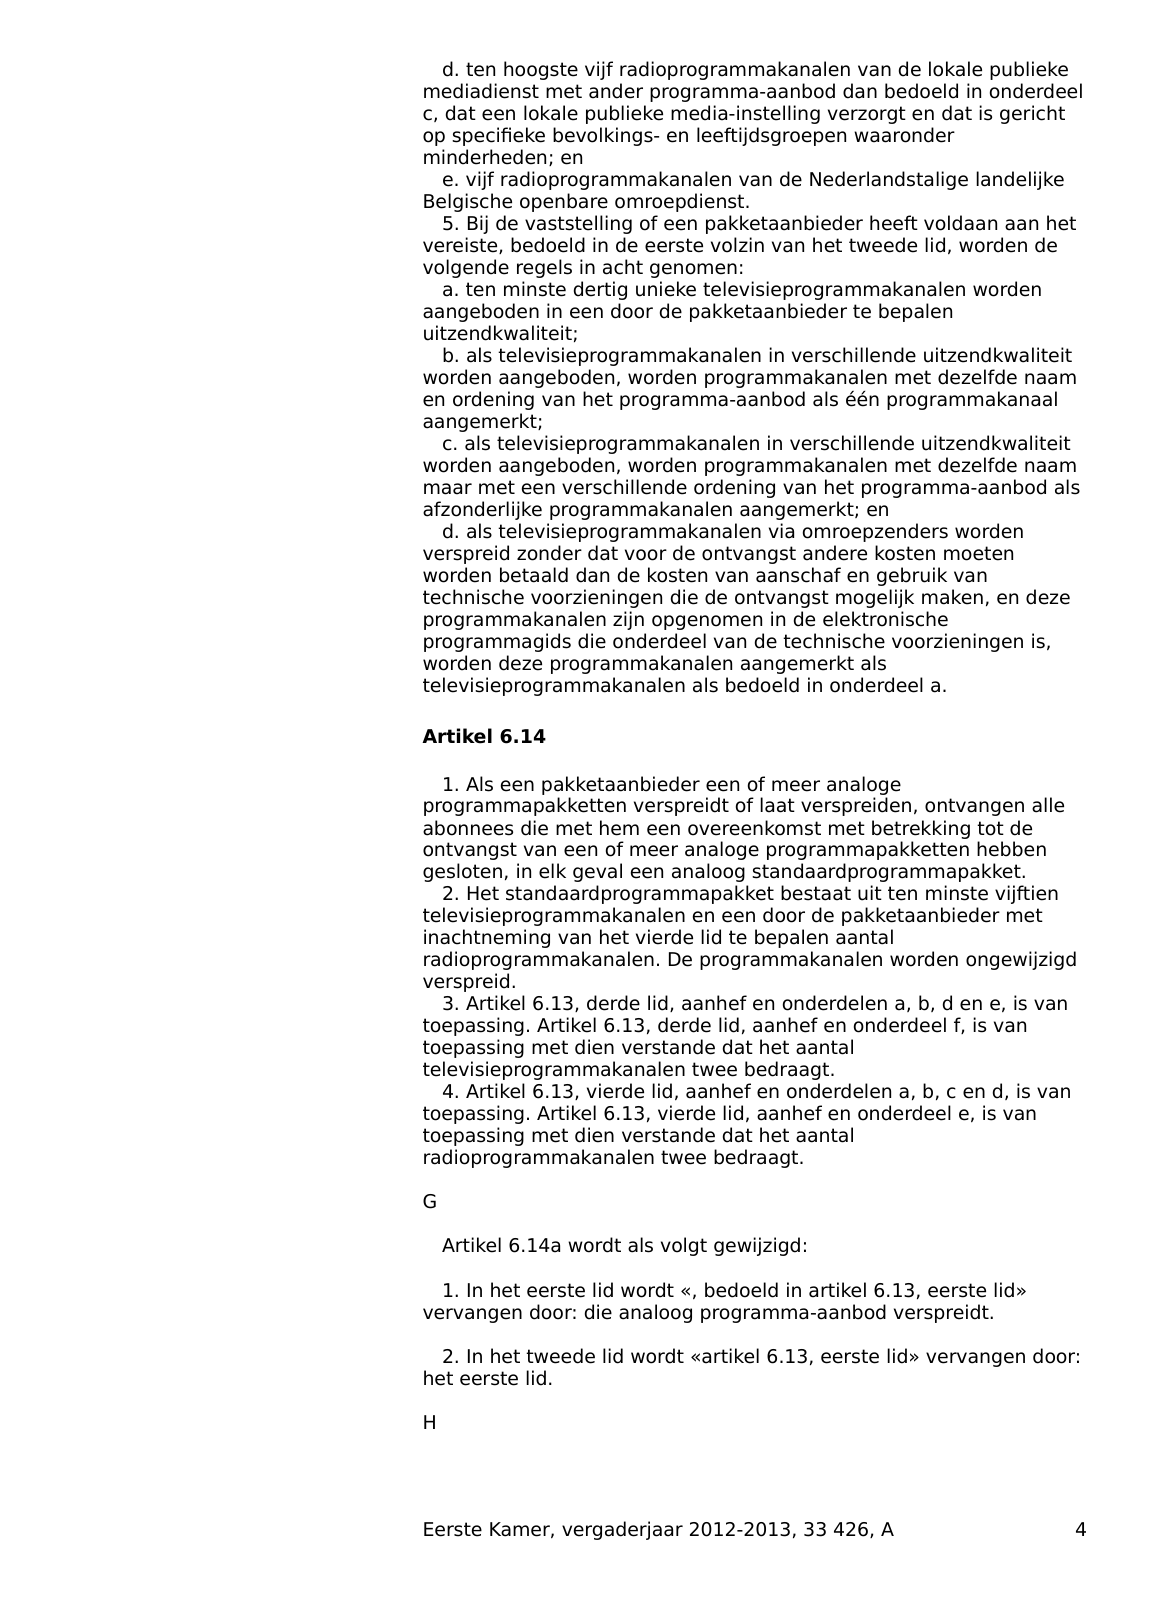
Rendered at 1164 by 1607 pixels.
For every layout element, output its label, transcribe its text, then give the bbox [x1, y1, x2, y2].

text d. ten hoogste vijf radioprogrammakanalen van de lokale publieke mediadienst met ander programma-aanbod dan bedoeld in onderdeel c, dat een lokale publieke media-instelling verzorgt en dat is gericht op specifieke bevolkings- en leeftijdsgroepen waaronder minderheden; en [422, 59, 1087, 169]
text 2. Het standaardprogrammapakket bestaat uit ten minste vijftien televisieprogrammakanalen en een door de pakketaanbieder met inachtneming van het vierde lid te bepalen aantal radioprogrammakanalen. De programmakanalen worden ongewijzigd verspreid. [422, 883, 1087, 993]
text 4. Artikel 6.13, vierde lid, aanhef en onderdelen a, b, c en d, is van toepassing. Artikel 6.13, vierde lid, aanhef en onderdeel e, is van toepassing met dien verstande dat het aantal radioprogrammakanalen twee bedraagt. [422, 1081, 1087, 1169]
text b. als televisieprogrammakanalen in verschillende uitzendkwaliteit worden aangeboden, worden programmakanalen met dezelfde naam en ordening van het programma-aanbod als één programmakanaal aangemerkt; [422, 345, 1087, 433]
text 5. Bij de vaststelling of een pakketaanbieder heeft voldaan aan het vereiste, bedoeld in de eerste volzin van het tweede lid, worden de volgende regels in acht genomen: [422, 213, 1087, 279]
text 1. Als een pakketaanbieder een of meer analoge programmapakketten verspreidt of laat verspreiden, ontvangen alle abonnees die met hem een overeenkomst met betrekking tot de ontvangst van een of meer analoge programmapakketten hebben gesloten, in elk geval een analoog standaardprogrammapakket. [422, 773, 1087, 883]
text c. als televisieprogrammakanalen in verschillende uitzendkwaliteit worden aangeboden, worden programmakanalen met dezelfde naam maar met een verschillende ordening van het programma-aanbod als afzonderlijke programmakanalen aangemerkt; en [422, 433, 1087, 521]
text e. vijf radioprogrammakanalen van de Nederlandstalige landelijke Belgische openbare omroepdienst. [422, 169, 1087, 213]
text d. als televisieprogrammakanalen via omroepzenders worden verspreid zonder dat voor de ontvangst andere kosten moeten worden betaald dan de kosten van aanschaf en gebruik van technische voorzieningen die de ontvangst mogelijk maken, en deze programmakanalen zijn opgenomen in de elektronische programmagids die onderdeel van de technische voorzieningen is, worden deze programmakanalen aangemerkt als televisieprogrammakanalen als bedoeld in onderdeel a. [422, 521, 1087, 696]
text G [422, 1191, 1087, 1213]
subtitle Artikel 6.14 [422, 726, 1087, 748]
text 3. Artikel 6.13, derde lid, aanhef en onderdelen a, b, d en e, is van toepassing. Artikel 6.13, derde lid, aanhef en onderdeel f, is van toepassing met dien verstande dat het aantal televisieprogrammakanalen twee bedraagt. [422, 993, 1087, 1081]
text 2. In het tweede lid wordt «artikel 6.13, eerste lid» vervangen door: het eerste lid. [422, 1346, 1087, 1390]
text H [422, 1412, 1087, 1434]
text 1. In het eerste lid wordt «, bedoeld in artikel 6.13, eerste lid» vervangen door: die analoog programma-aanbod verspreidt. [422, 1279, 1087, 1323]
text Artikel 6.14a wordt als volgt gewijzigd: [422, 1235, 1087, 1257]
text a. ten minste dertig unieke televisieprogrammakanalen worden aangeboden in een door de pakketaanbieder te bepalen uitzendkwaliteit; [422, 279, 1087, 345]
